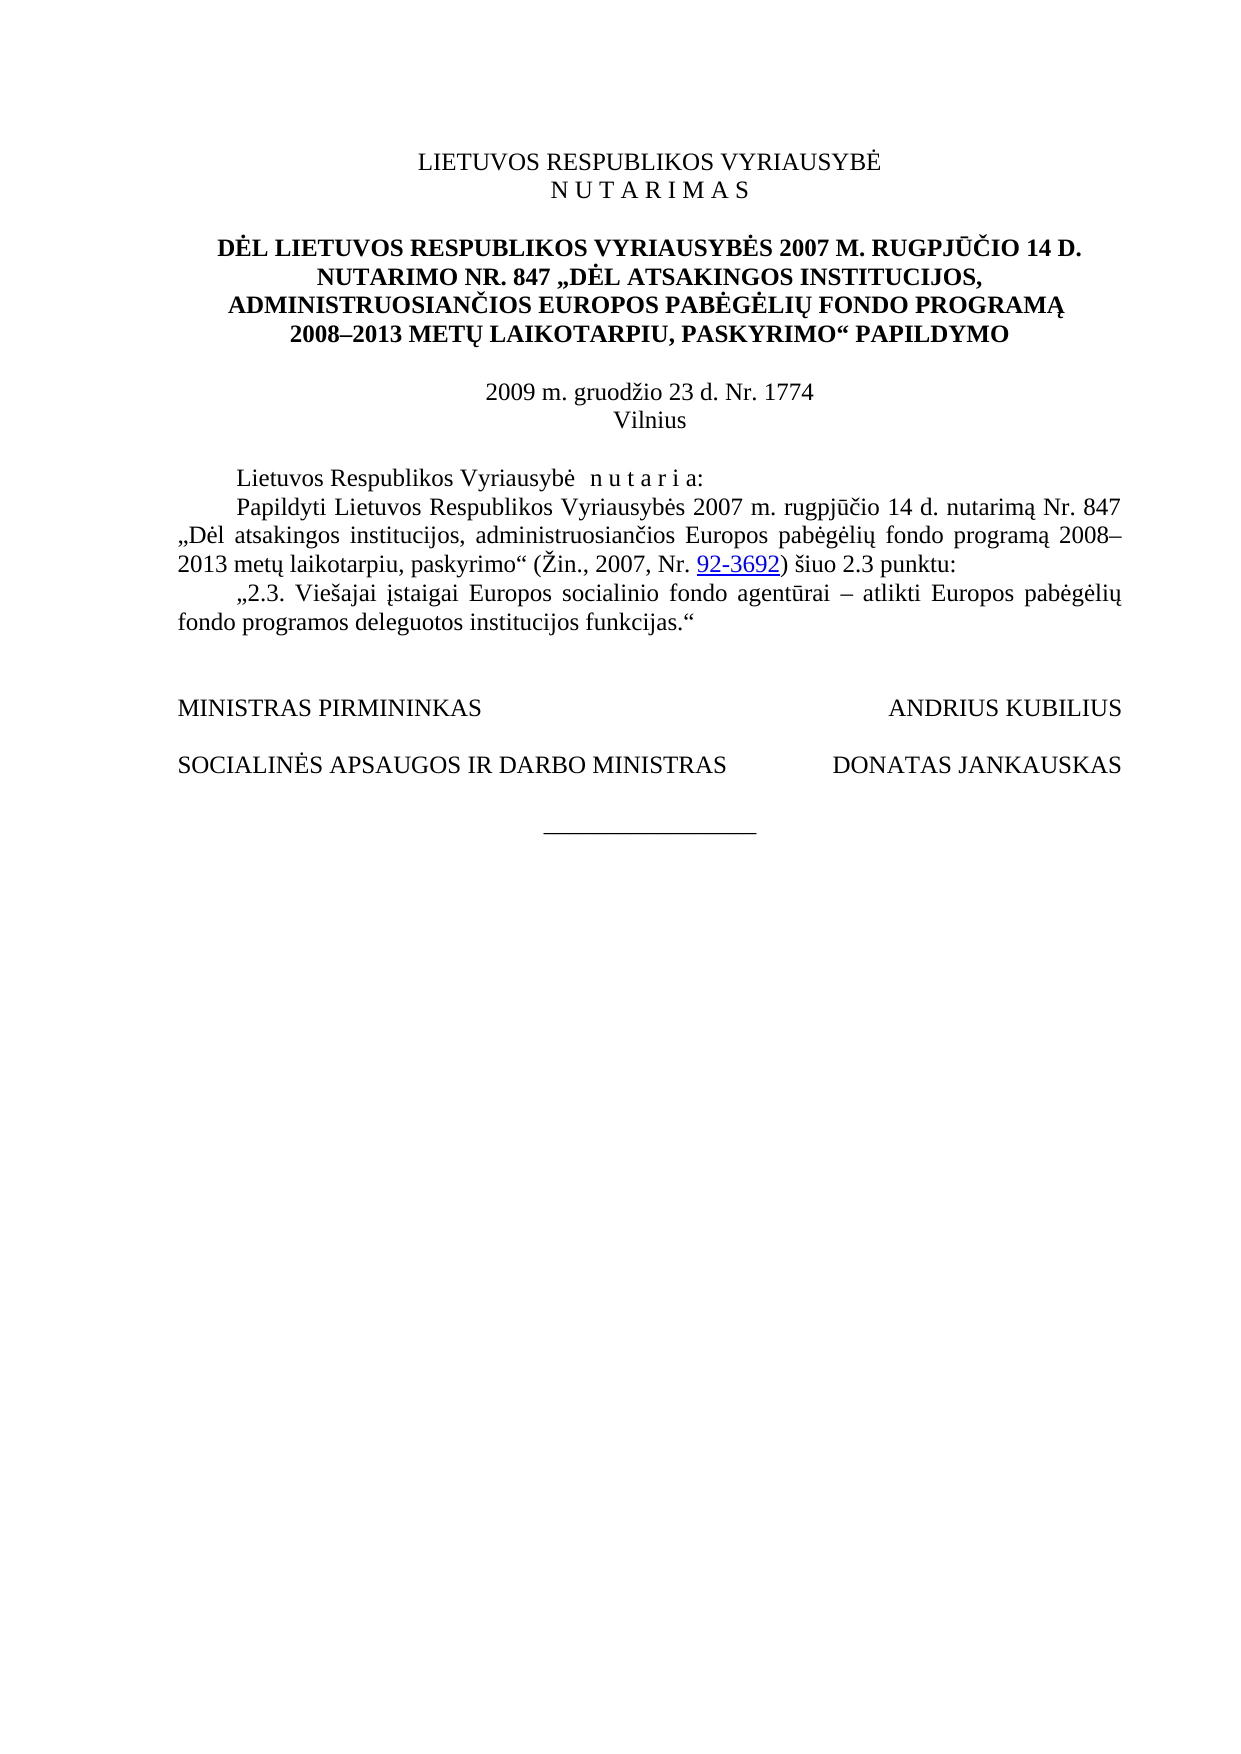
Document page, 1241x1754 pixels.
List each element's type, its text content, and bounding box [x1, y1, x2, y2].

text NUTARIMAS [177, 176, 1122, 204]
text 2009 m. gruodžio 23 d. Nr. 1774 [177, 377, 1122, 406]
text Vilnius [177, 406, 1122, 434]
text Papildyti Lietuvos Respublikos Vyriausybės 2007 m. rugpjūčio 14 d. nutarimą Nr. 847 „Dėl atsakingos institucijos, administruosiančios Europos pabėgėlių fondo programą 2008–2013 metų laikotarpiu, paskyrimo“ (Žin., 2007, Nr. 92-3692) šiuo 2.3 punktu: [177, 492, 1122, 578]
text _________________ [177, 808, 1122, 837]
text SOCIALINĖS APSAUGOS IR DARBO MINISTRAS DONATAS JANKAUSKAS [177, 751, 1122, 779]
text „2.3. Viešajai įstaigai Europos socialinio fondo agentūrai – atlikti Europos pabėgėlių fondo programos deleguotos institucijos funkcijas.“ [177, 578, 1122, 636]
text DĖL LIETUVOS RESPUBLIKOS VYRIAUSYBĖS 2007 M. RUGPJŪČIO 14 D. NUTARIMO NR. 847 „DĖL ATSAKINGOS INSTITUCIJOS, ADMINISTRUOSIANČIOS EUROPOS PABĖGĖLIŲ FONDO PROGRAMĄ [177, 233, 1122, 319]
text MINISTRAS PIRMININKAS ANDRIUS KUBILIUS [177, 693, 1122, 722]
text 2008–2013 METŲ LAIKOTARPIU, PASKYRIMO“ PAPILDYMO [177, 319, 1122, 348]
text Lietuvos Respublikos Vyriausybė nutaria: [177, 463, 1122, 492]
text Lietuvos Respublikos Vyriausybė [177, 147, 1122, 176]
